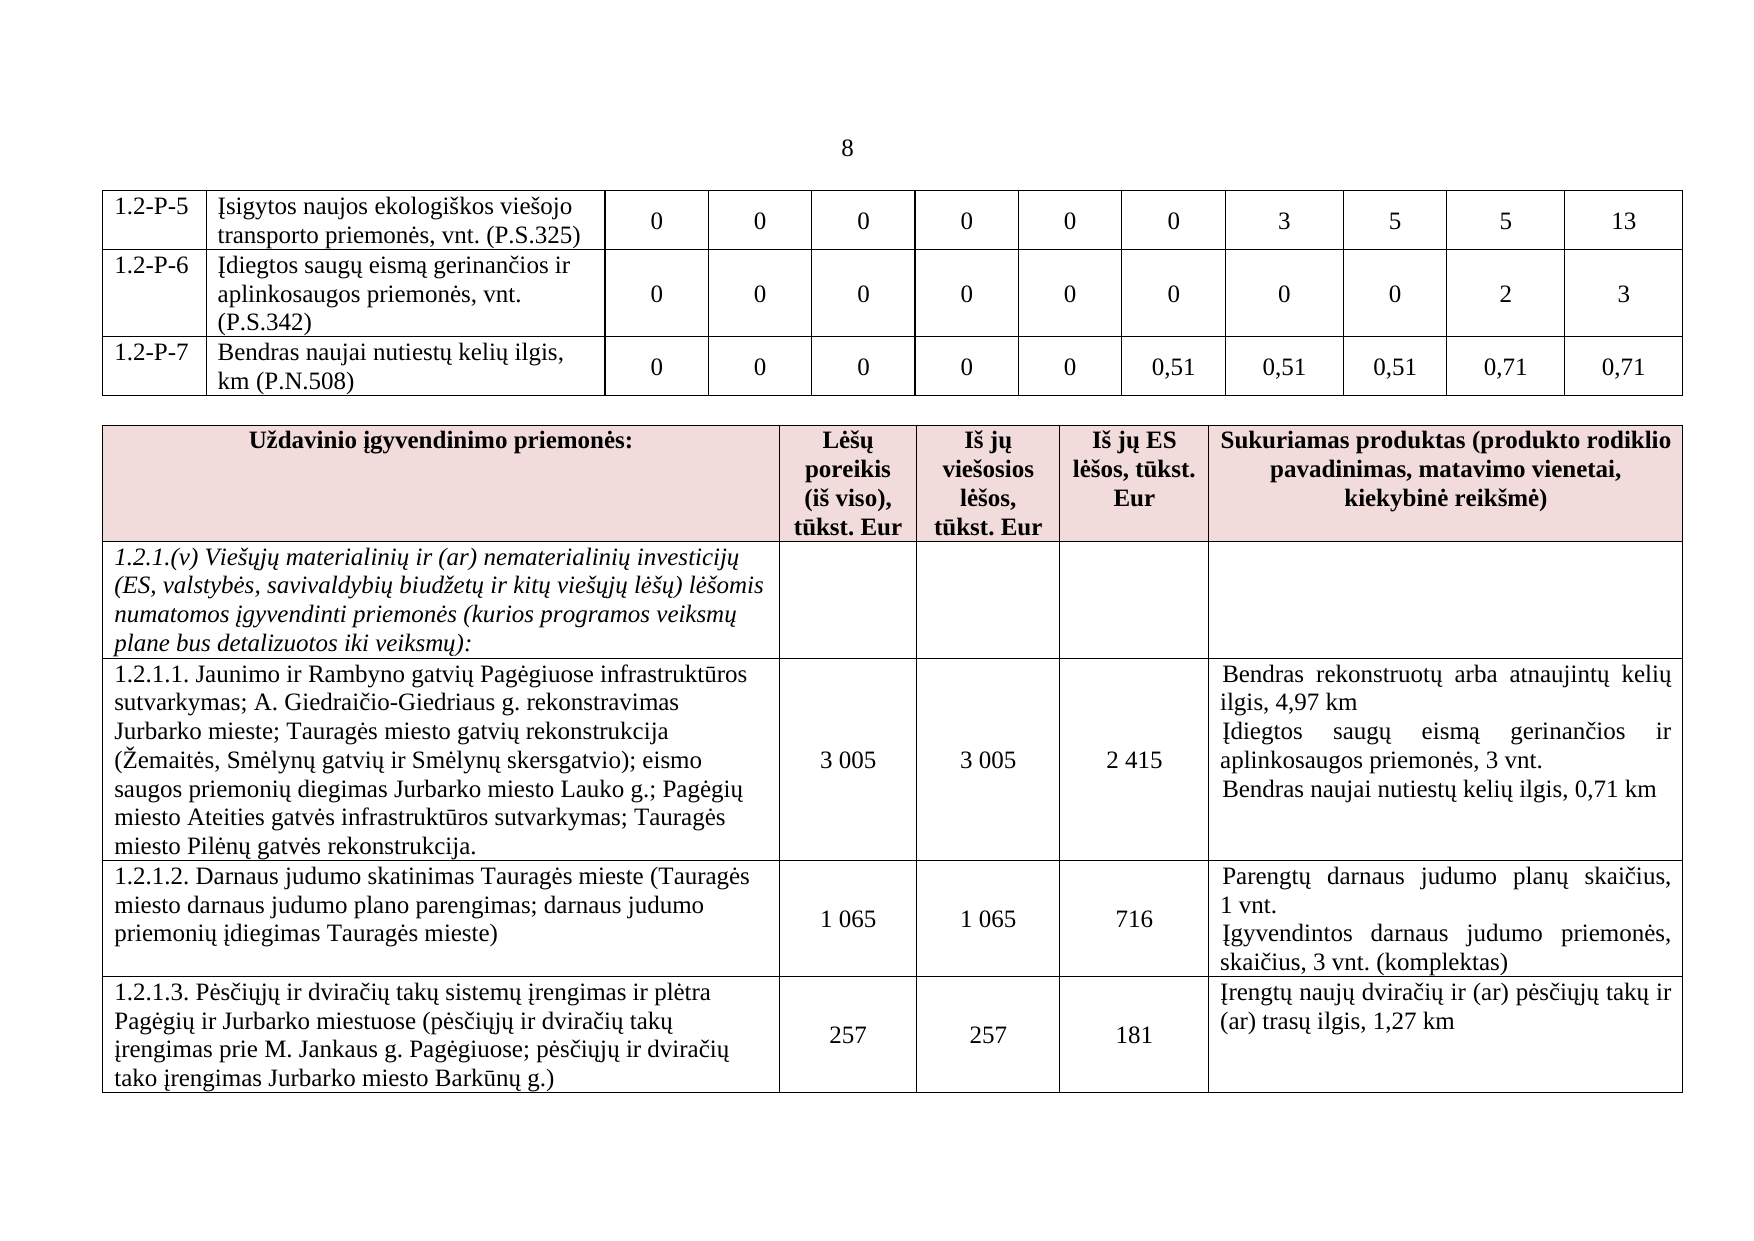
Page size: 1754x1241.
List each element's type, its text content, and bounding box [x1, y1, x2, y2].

table_cell 0 [606, 191, 708, 249]
table_cell [1209, 542, 1682, 658]
table_header Lėšų poreikis (iš viso), tūkst. Eur [780, 426, 916, 541]
table_cell 0 [812, 337, 914, 395]
table_header Iš jų viešosios lėšos, tūkst. Eur [917, 426, 1059, 541]
table_cell [780, 542, 916, 658]
table_cell 0 [916, 250, 1018, 336]
table_cell 1.2.1.3. Pėsčiųjų ir dviračių takų sistemų įrengimas ir plėtra Pagėgių ir Jurbarko miestuose (pėsčiųjų ir dviračių takų įrengimas prie M. Jankaus g. Pagėgiuose; pėsčiųjų ir dviračių tako įrengimas Jurbarko miesto Barkūnų g.) [103, 977, 779, 1092]
table_cell 0 [709, 191, 811, 249]
table_cell 257 [917, 977, 1059, 1092]
table_cell 2 415 [1060, 659, 1208, 860]
table_cell 1 065 [780, 861, 916, 976]
table_cell 3 [1565, 250, 1682, 336]
table_cell 3 005 [917, 659, 1059, 860]
table_cell 0 [1344, 250, 1446, 336]
table_cell [1060, 542, 1208, 658]
table_cell 0,71 [1447, 337, 1564, 395]
table_cell 0 [1019, 337, 1121, 395]
table_cell 0 [916, 337, 1018, 395]
table_cell 2 [1447, 250, 1564, 336]
table_cell 1.2-P-7 [103, 337, 206, 395]
table_cell 5 [1344, 191, 1446, 249]
table_cell 1.2.1.1. Jaunimo ir Rambyno gatvių Pagėgiuose infrastruktūros sutvarkymas; A. Giedraičio-Giedriaus g. rekonstravimas Jurbarko mieste; Tauragės miesto gatvių rekonstrukcija (Žemaitės, Smėlynų gatvių ir Smėlynų skersgatvio); eismo saugos priemonių diegimas Jurbarko miesto Lauko g.; Pagėgių miesto Ateities gatvės infrastruktūros sutvarkymas; Tauragės miesto Pilėnų gatvės rekonstrukcija. [103, 659, 779, 860]
table_cell 0 [606, 337, 708, 395]
table_cell Parengtų darnaus judumo planų skaičius, 1 vnt. Įgyvendintos darnaus judumo priemonės, skaičius, 3 vnt. (komplektas) [1209, 861, 1682, 976]
table_cell [917, 542, 1059, 658]
table_cell Bendras naujai nutiestų kelių ilgis, km (P.N.508) [207, 337, 604, 395]
table_header Sukuriamas produktas (produkto rodiklio pavadinimas, matavimo vienetai, kiekybinė reikšmė) [1209, 426, 1682, 541]
table_cell 0,51 [1122, 337, 1225, 395]
table_header Uždavinio įgyvendinimo priemonės: [103, 426, 779, 541]
table_cell 1.2-P-5 [103, 191, 206, 249]
table_cell 0 [709, 250, 811, 336]
table_cell 0,51 [1226, 337, 1343, 395]
table_cell 0 [812, 191, 914, 249]
table_cell 716 [1060, 861, 1208, 976]
table_cell 0 [812, 250, 914, 336]
table_cell 0 [709, 337, 811, 395]
table_cell Įdiegtos saugų eismą gerinančios ir aplinkosaugos priemonės, vnt. (P.S.342) [207, 250, 604, 336]
table_cell 1.2.1.(v) Viešųjų materialinių ir (ar) nematerialinių investicijų (ES, valstybės, savivaldybių biudžetų ir kitų viešųjų lėšų) lėšomis numatomos įgyvendinti priemonės (kurios programos veiksmų plane bus detalizuotos iki veiksmų): [103, 542, 779, 658]
table_cell 0 [1019, 191, 1121, 249]
table_cell 0,71 [1565, 337, 1682, 395]
table_cell 3 005 [780, 659, 916, 860]
table_cell 0 [1122, 250, 1225, 336]
table_cell 1.2-P-6 [103, 250, 206, 336]
table_cell Bendras rekonstruotų arba atnaujintų kelių ilgis, 4,97 km Įdiegtos saugų eismą gerinančios ir aplinkosaugos priemonės, 3 vnt. Bendras naujai nutiestų kelių ilgis, 0,71 km [1209, 659, 1682, 860]
table_cell 0 [1226, 250, 1343, 336]
table_cell 181 [1060, 977, 1208, 1092]
table_cell 0 [1122, 191, 1225, 249]
table_cell 5 [1447, 191, 1564, 249]
table_header Iš jų ES lėšos, tūkst. Eur [1060, 426, 1208, 541]
table_cell 3 [1226, 191, 1343, 249]
table_cell 257 [780, 977, 916, 1092]
table_cell 1.2.1.2. Darnaus judumo skatinimas Tauragės mieste (Tauragės miesto darnaus judumo plano parengimas; darnaus judumo priemonių įdiegimas Tauragės mieste) [103, 861, 779, 976]
table_cell Įrengtų naujų dviračių ir (ar) pėsčiųjų takų ir (ar) trasų ilgis, 1,27 km [1209, 977, 1682, 1092]
table_cell 1 065 [917, 861, 1059, 976]
table_cell 0 [1019, 250, 1121, 336]
table_cell 0 [606, 250, 708, 336]
table_cell 13 [1565, 191, 1682, 249]
table_cell 0 [916, 191, 1018, 249]
table_cell Įsigytos naujos ekologiškos viešojo transporto priemonės, vnt. (P.S.325) [207, 191, 604, 249]
table_cell 0,51 [1344, 337, 1446, 395]
